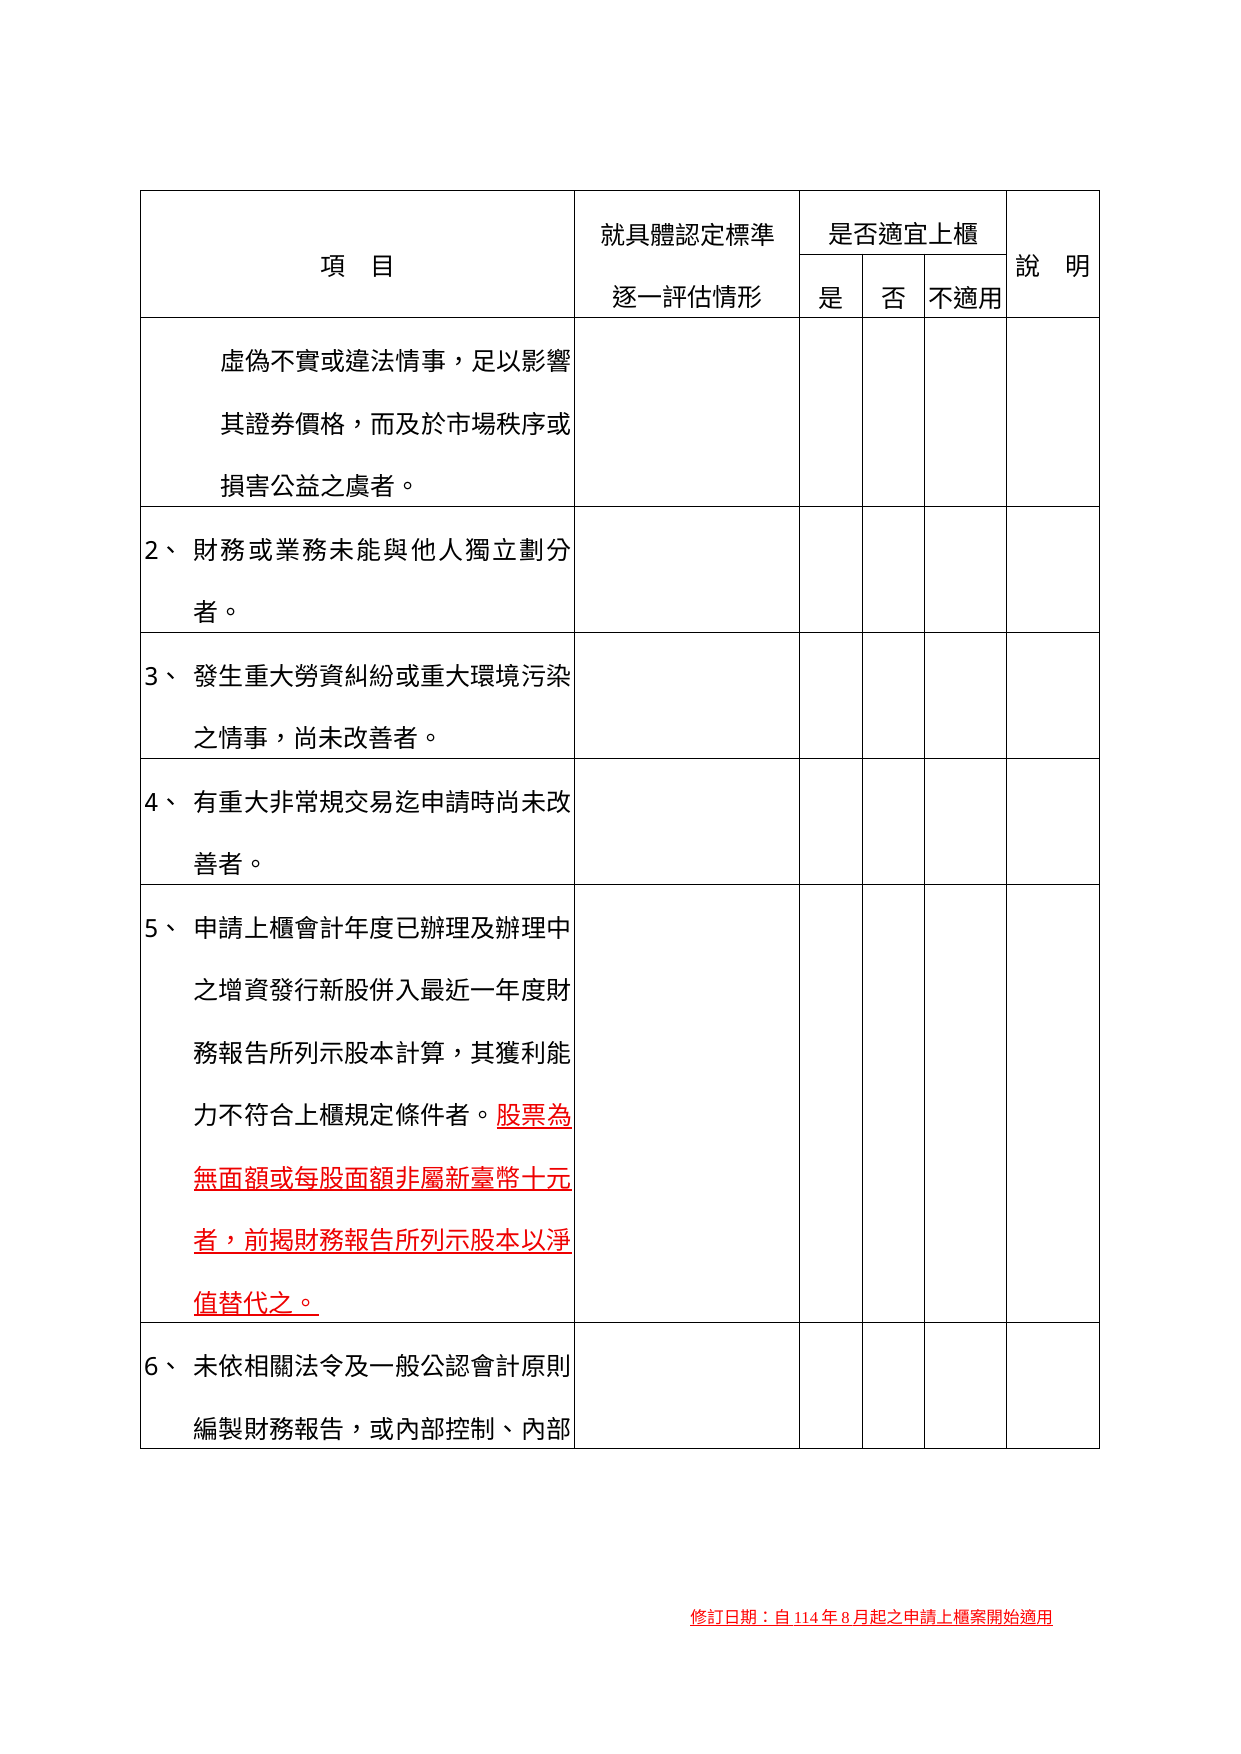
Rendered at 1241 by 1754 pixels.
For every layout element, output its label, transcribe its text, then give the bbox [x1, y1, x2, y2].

table_cell [925, 759, 1006, 884]
table_header 說 明 [1007, 191, 1099, 317]
table_cell 是 [800, 255, 862, 317]
table_cell 申請上櫃會計年度已辦理及辦理中之增資發行新股併入最近一年度財務報告所列示股本計算，其獲利能力不符合上櫃規定條件者。股票為無面額或每股面額非屬新臺幣十元者，前揭財務報告所列示股本以淨值替代之。 [141, 885, 574, 1322]
table_cell [925, 1323, 1006, 1448]
table_cell [575, 507, 799, 632]
table_cell [863, 885, 924, 1322]
table_cell 有重大非常規交易迄申請時尚未改善者。 [141, 759, 574, 884]
table_cell [863, 318, 924, 506]
table_cell 不適用 [925, 255, 1006, 317]
table_cell 財務或業務未能與他人獨立劃分者。 [141, 507, 574, 632]
table_cell [575, 1323, 799, 1448]
table_cell [925, 633, 1006, 758]
table_header 項 目 [141, 191, 574, 317]
table_cell [1007, 1323, 1099, 1448]
table_cell 未依相關法令及一般公認會計原則編製財務報告，或內部控制、內部 [141, 1323, 574, 1448]
table_cell [800, 633, 862, 758]
table_cell [863, 633, 924, 758]
table_cell [863, 507, 924, 632]
table_cell [800, 759, 862, 884]
table_cell [863, 1323, 924, 1448]
table_cell [575, 318, 799, 506]
table_cell [1007, 507, 1099, 632]
table_cell 發生重大勞資糾紛或重大環境污染之情事，尚未改善者。 [141, 633, 574, 758]
table_cell [800, 318, 862, 506]
table_cell [1007, 885, 1099, 1322]
table_cell [1007, 759, 1099, 884]
table_cell 否 [863, 255, 924, 317]
table_cell [1007, 633, 1099, 758]
table_cell 虛偽不實或違法情事，足以影響其證券價格，而及於市場秩序或損害公益之虞者。 [141, 318, 574, 506]
table_cell [925, 885, 1006, 1322]
table_header 就具體認定標準 逐一評估情形 [575, 191, 799, 317]
table_cell [863, 759, 924, 884]
table_cell [800, 885, 862, 1322]
table_cell [575, 885, 799, 1322]
table_header 是否適宜上櫃 [800, 191, 1006, 253]
table_cell [800, 507, 862, 632]
table_cell [800, 1323, 862, 1448]
table_cell [1007, 318, 1099, 506]
table_cell [575, 633, 799, 758]
table_cell [925, 318, 1006, 506]
table_cell [575, 759, 799, 884]
table_cell [925, 507, 1006, 632]
